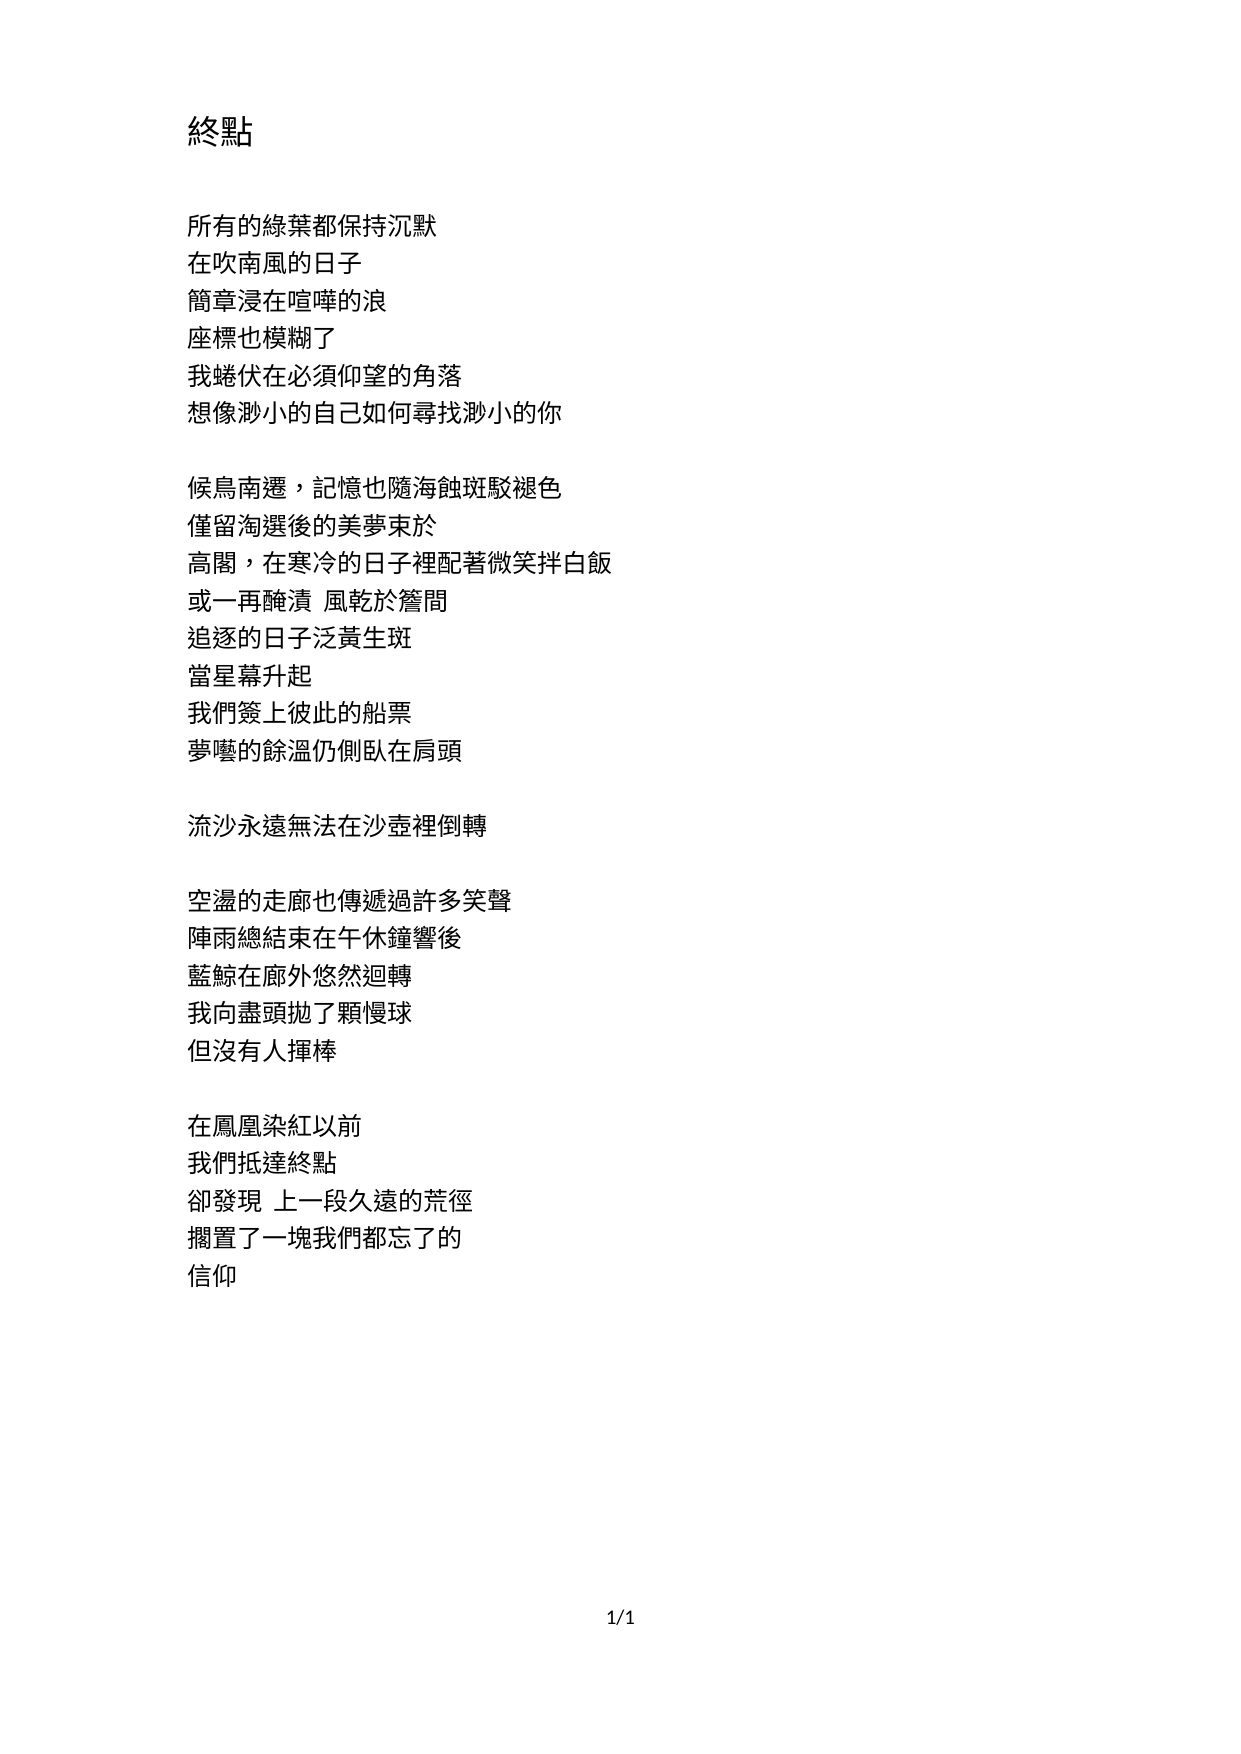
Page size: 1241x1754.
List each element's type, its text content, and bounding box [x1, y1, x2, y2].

text 高閣，在寒冷的日子裡配著微笑拌白飯 [187, 543, 1053, 580]
text 候鳥南遷，記憶也隨海蝕斑駁褪色 [187, 468, 1053, 505]
text 我向盡頭拋了顆慢球 [187, 993, 1053, 1030]
text 追逐的日子泛黃生斑 [187, 618, 1053, 655]
text 卻發現 上一段久遠的荒徑 擱置了一塊我們都忘了的 [187, 1180, 1053, 1255]
text 座標也模糊了 [187, 318, 1053, 355]
text 空盪的走廊也傳遞過許多笑聲 [187, 880, 1053, 918]
text 終點 [187, 93, 1053, 168]
text 所有的綠葉都保持沉默 [187, 168, 1053, 243]
text 在吹南風的日子 [187, 243, 1053, 280]
text 當星幕升起 [187, 655, 1053, 693]
text 僅留淘選後的美夢束於 [187, 505, 1053, 543]
text 流沙永遠無法在沙壺裡倒轉 [187, 768, 1053, 843]
text 我們簽上彼此的船票 [187, 693, 1053, 730]
text 簡章浸在喧嘩的浪 [187, 280, 1053, 318]
text 夢囈的餘溫仍側臥在肩頭 [187, 730, 1053, 768]
text 藍鯨在廊外悠然迴轉 [187, 955, 1053, 993]
text 信仰 [187, 1255, 1053, 1293]
text 想像渺小的自己如何尋找渺小的你 [187, 393, 1053, 430]
text 陣雨總結束在午休鐘響後 [187, 918, 1053, 955]
text 但沒有人揮棒 [187, 1030, 1053, 1068]
text 我們抵達終點 [187, 1143, 1053, 1180]
text 或一再醃漬 風乾於簷間 [187, 580, 1053, 618]
text 在鳳凰染紅以前 [187, 1105, 1053, 1143]
text 我蜷伏在必須仰望的角落 [187, 355, 1053, 393]
